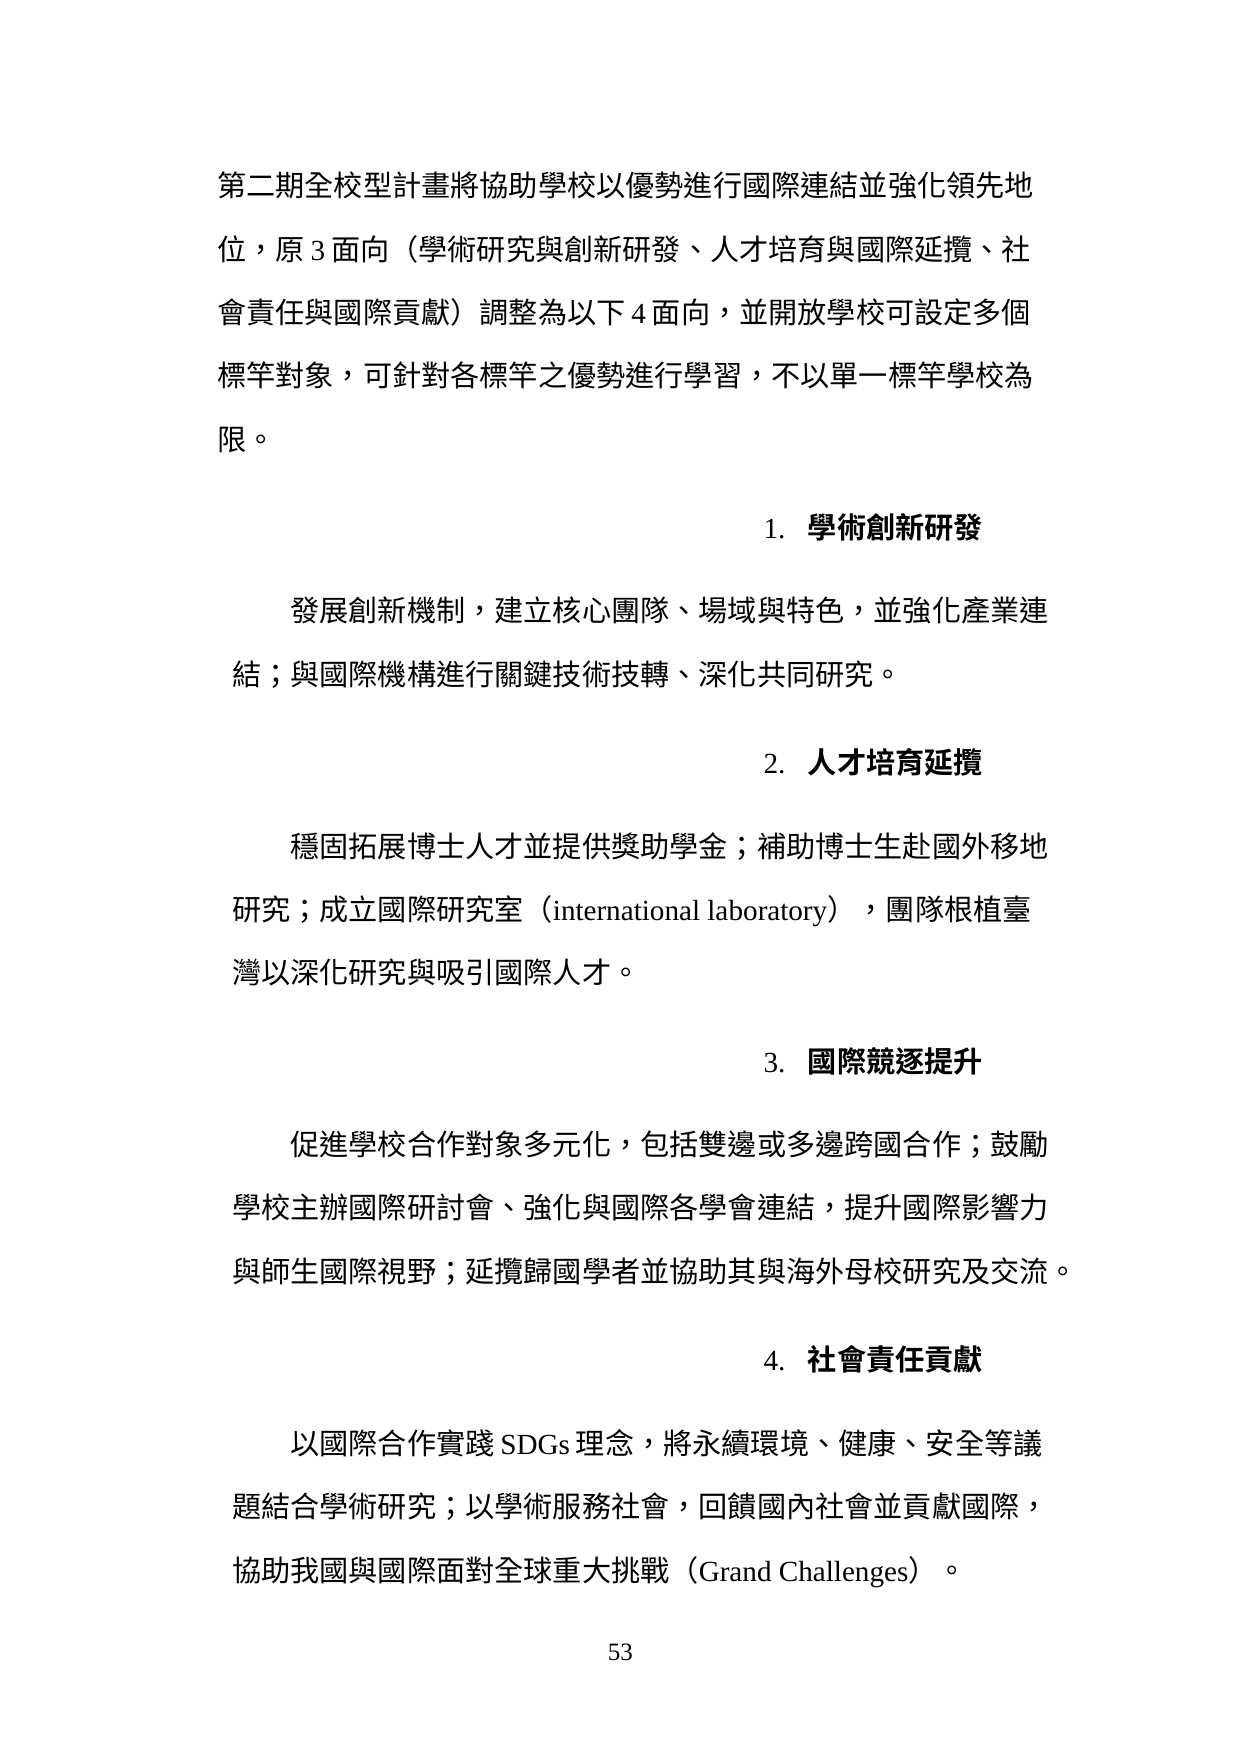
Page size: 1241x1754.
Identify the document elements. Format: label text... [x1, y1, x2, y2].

subtitle 國際競逐提升 [763, 1038, 1053, 1081]
text 促進學校合作對象多元化，包括雙邊或多邊跨國合作；鼓勵學校主辦國際研討會、強化與國際各學會連結，提升國際影響力與師生國際視野；延攬歸國學者並協助其與海外母校研究及交流。 [232, 1122, 1053, 1291]
text 發展創新機制，建立核心團隊、場域與特色，並強化產業連結；與國際機構進行關鍵技術技轉、深化共同研究。 [232, 588, 1053, 694]
text 穩固拓展博士人才並提供獎助學金；補助博士生赴國外移地研究；成立國際研究室（international laboratory），團隊根植臺灣以深化研究與吸引國際人才。 [232, 823, 1053, 992]
text 為引導學校型塑國際品牌，學校須發展創新機制、建立國際領先之優勢地位，因此學校應依優勢定位規劃全校型計畫，包括校級計畫願景與目標，各面向應基於發展學校特色提出具體策略，第二期全校型計畫將協助學校以優勢進行國際連結並強化領先地位，原3面向（學術研究與創新研發、人才培育與國際延攬、社會責任與國際貢獻）調整為以下4面向，並開放學校可設定多個標竿對象，可針對各標竿之優勢進行學習，不以單一標竿學校為限。 [217, 163, 1053, 459]
subtitle 學術創新研發 [763, 505, 1053, 547]
subtitle 社會責任貢獻 [763, 1337, 1053, 1379]
text 以國際合作實踐SDGs理念，將永續環境、健康、安全等議題結合學術研究；以學術服務社會，回饋國內社會並貢獻國際，協助我國與國際面對全球重大挑戰（Grand Challenges）。 [232, 1420, 1053, 1589]
subtitle 人才培育延攬 [763, 740, 1053, 782]
